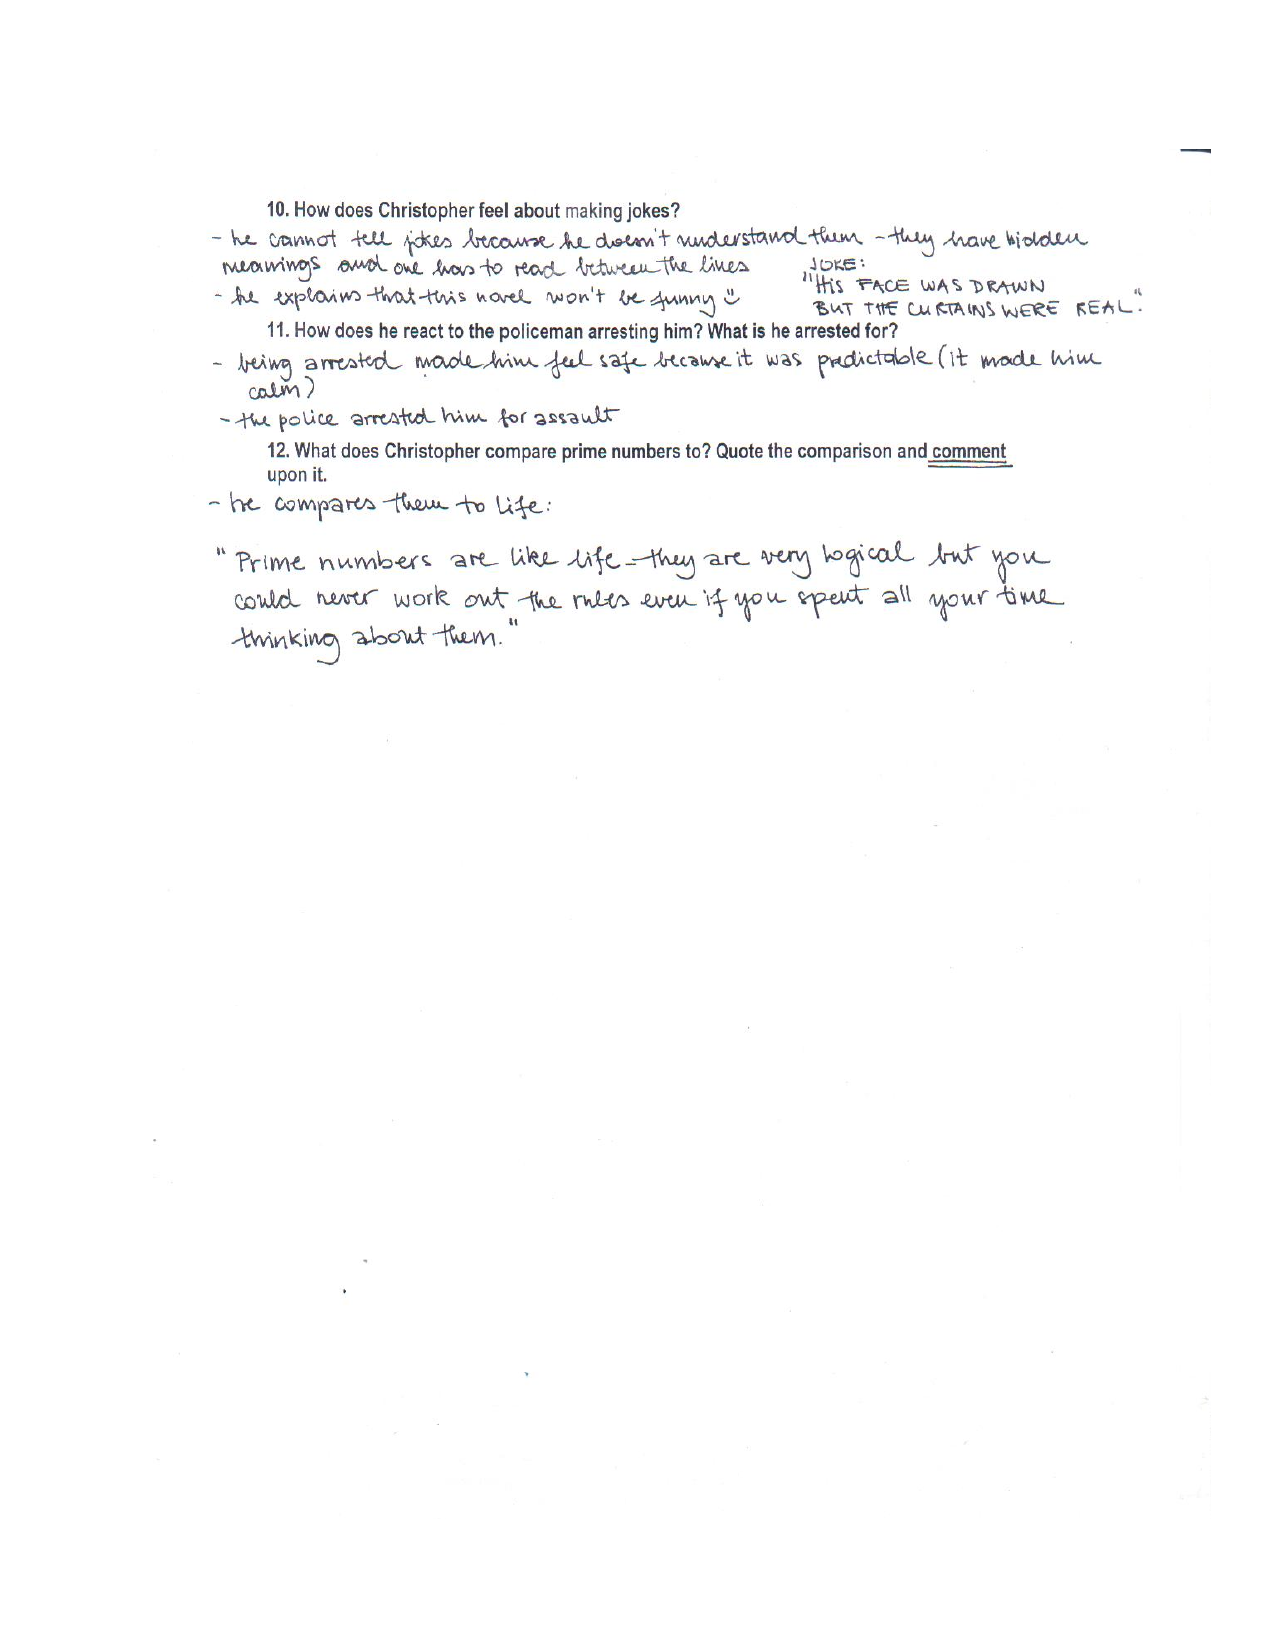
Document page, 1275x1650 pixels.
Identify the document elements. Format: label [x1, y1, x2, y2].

picture [153, 149, 1211, 1519]
